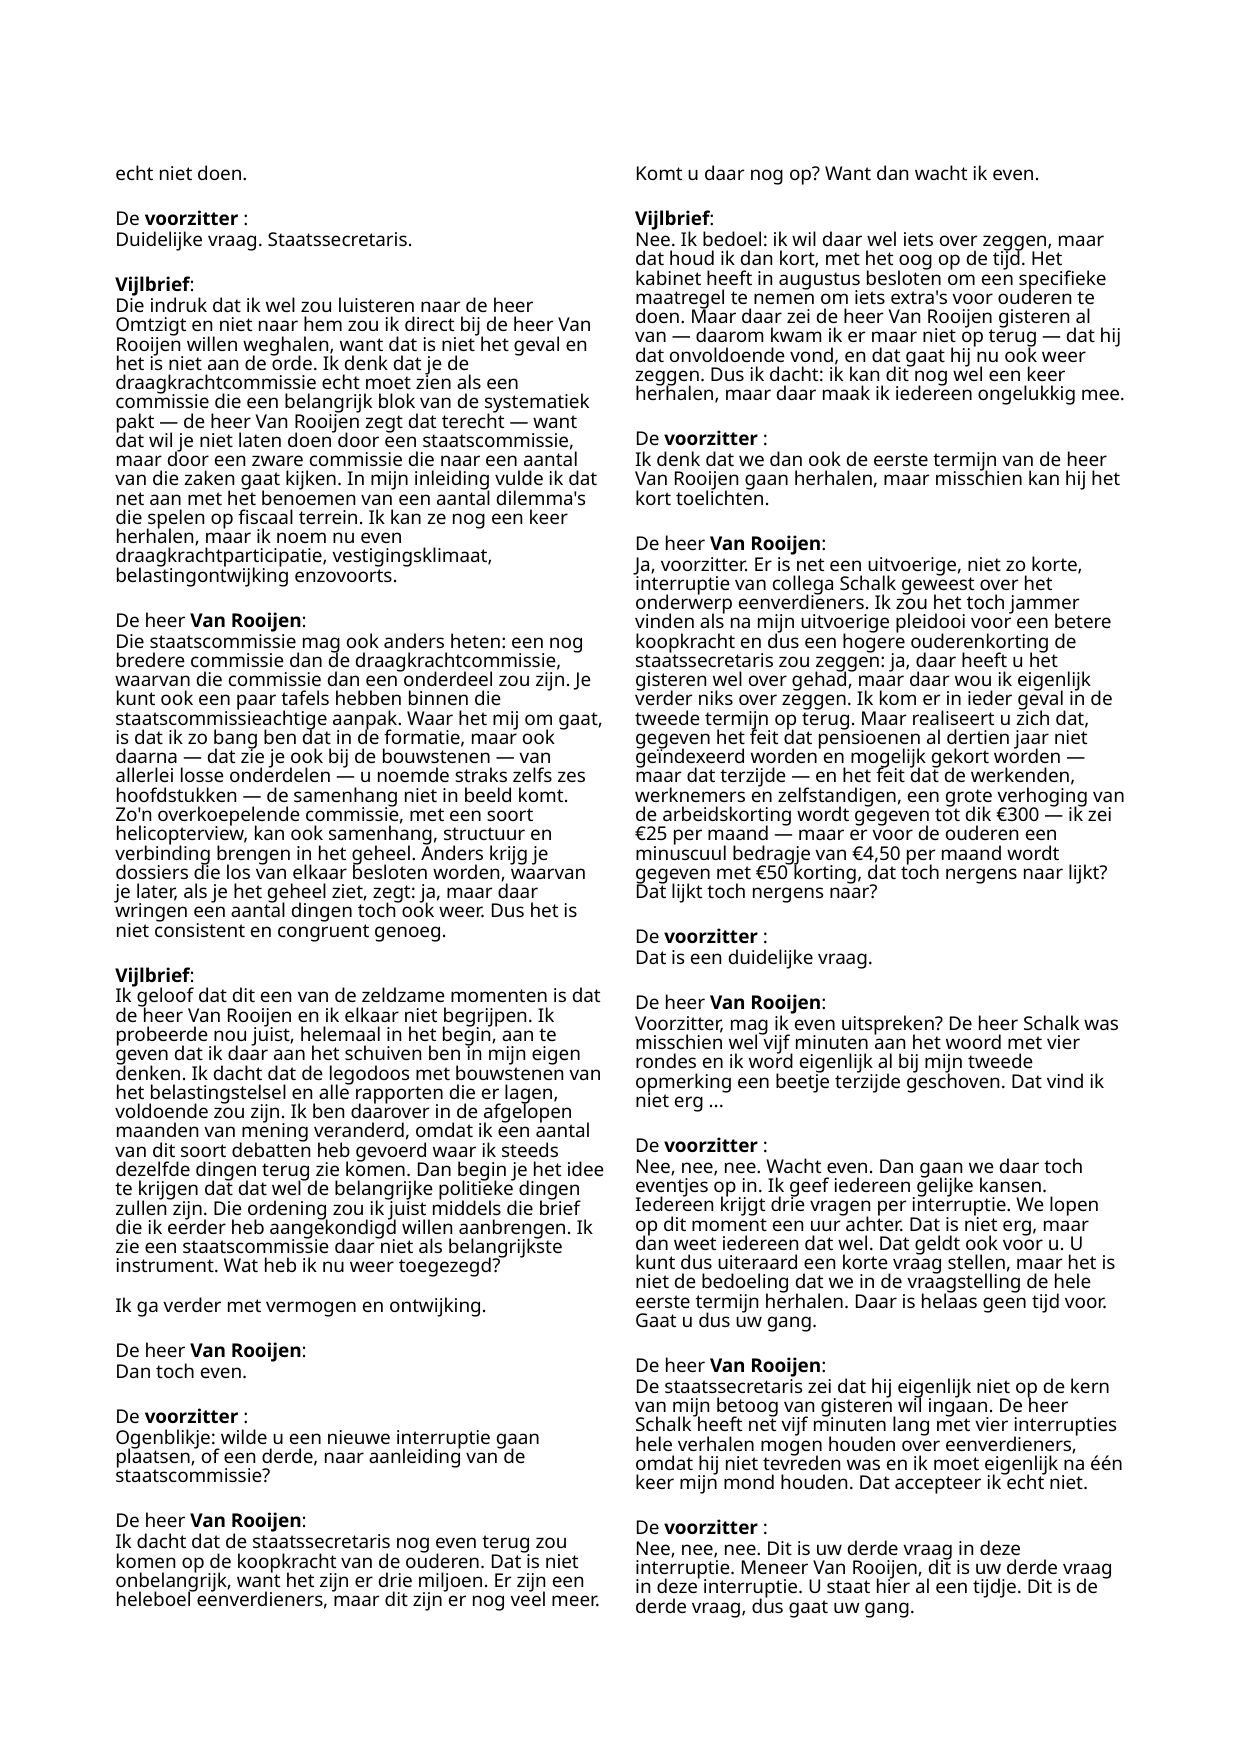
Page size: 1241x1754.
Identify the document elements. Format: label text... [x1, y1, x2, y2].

text De heer Van Rooijen: [115, 1337, 605, 1363]
text Ja, voorzitter. Er is net een uitvoerige, niet zo korte, interruptie van collega Schalk geweest over het onderwerp eenverdieners. Ik zou het toch jammer vinden als na mijn uitvoerige pleidooi voor een betere koopkracht en dus een hogere ouderenkorting de staatssecretaris zou zeggen: ja, daar heeft u het gisteren wel over gehad, maar daar wou ik eigenlijk verder niks over zeggen. Ik kom er in ieder geval in de tweede termijn op terug. Maar realiseert u zich dat, gegeven het feit dat pensioenen al dertien jaar niet geïndexeerd worden en mogelijk gekort worden — maar dat terzijde — en het feit dat de werkenden, werknemers en zelfstandigen, een grote verhoging van de arbeidskorting wordt gegeven tot dik €300 — ik zei €25 per maand — maar er voor de ouderen een minuscuul bedragje van €4,50 per maand wordt gegeven met €50 korting, dat toch nergens naar lijkt? Dat lijkt toch nergens naar? [635, 556, 1125, 902]
text Ik denk dat we dan ook de eerste termijn van de heer Van Rooijen gaan herhalen, maar misschien kan hij het kort toelichten. [635, 451, 1125, 509]
text De voorzitter : [635, 1132, 1125, 1158]
text De heer Van Rooijen: [115, 607, 605, 633]
text Vijlbrief: [115, 271, 605, 297]
text Ik geloof dat dit een van de zeldzame momenten is dat de heer Van Rooijen en ik elkaar niet begrijpen. Ik probeerde nou juist, helemaal in het begin, aan te geven dat ik daar aan het schuiven ben in mijn eigen denken. Ik dacht dat de legodoos met bouwstenen van het belastingstelsel en alle rapporten die er lagen, voldoende zou zijn. Ik ben daarover in de afgelopen maanden van mening veranderd, omdat ik een aantal van dit soort debatten heb gevoerd waar ik steeds dezelfde dingen terug zie komen. Dan begin je het idee te krijgen dat dat wel de belangrijke politieke dingen zullen zijn. Die ordening zou ik juist middels die brief die ik eerder heb aangekondigd willen aanbrengen. Ik zie een staatscommissie daar niet als belangrijkste instrument. Wat heb ik nu weer toegezegd? [115, 987, 605, 1277]
text De voorzitter : [635, 1514, 1125, 1540]
text Ogenblikje: wilde u een nieuwe interruptie gaan plaatsen, of een derde, naar aanleiding van de staatscommissie? [115, 1429, 605, 1487]
text Dat is een duidelijke vraag. [635, 949, 1125, 968]
text Die indruk dat ik wel zou luisteren naar de heer Omtzigt en niet naar hem zou ik direct bij de heer Van Rooijen willen weghalen, want dat is niet het geval en het is niet aan de orde. Ik denk dat je de draagkrachtcommissie echt moet zien als een commissie die een belangrijk blok van de systematiek pakt — de heer Van Rooijen zegt dat terecht — want dat wil je niet laten doen door een staatscommissie, maar door een zware commissie die naar een aantal van die zaken gaat kijken. In mijn inleiding vulde ik dat net aan met het benoemen van een aantal dilemma's die spelen op fiscaal terrein. Ik kan ze nog een keer herhalen, maar ik noem nu even draagkrachtparticipatie, vestigingsklimaat, belastingontwijking enzovoorts. [115, 297, 605, 586]
text De heer Van Rooijen: [115, 1508, 605, 1533]
text Nee, nee, nee. Wacht even. Dan gaan we daar toch eventjes op in. Ik geef iedereen gelijke kansen. Iedereen krijgt drie vragen per interruptie. We lopen op dit moment een uur achter. Dat is niet erg, maar dan weet iedereen dat wel. Dat geldt ook voor u. U kunt dus uiteraard een korte vraag stellen, maar het is niet de bedoeling dat we in de vraagstelling de hele eerste termijn herhalen. Daar is helaas geen tijd voor. Gaat u dus uw gang. [635, 1158, 1125, 1331]
text Nee, nee, nee. Dit is uw derde vraag in deze interruptie. Meneer Van Rooijen, dit is uw derde vraag in deze interruptie. U staat hier al een tijdje. Dit is de derde vraag, dus gaat uw gang. [635, 1540, 1125, 1617]
text Dan toch even. [115, 1363, 605, 1382]
text Ik dacht dat de staatssecretaris nog even terug zou komen op de koopkracht van de ouderen. Dat is niet onbelangrijk, want het zijn er drie miljoen. Er zijn een heleboel eenverdieners, maar dit zijn er nog veel meer. [115, 1533, 605, 1610]
text De heer Van Rooijen: [635, 989, 1125, 1015]
text De voorzitter : [635, 923, 1125, 949]
text De heer Van Rooijen: [635, 1352, 1125, 1378]
text Voorzitter, mag ik even uitspreken? De heer Schalk was misschien wel vijf minuten aan het woord met vier rondes en ik word eigenlijk al bij mijn tweede opmerking een beetje terzijde geschoven. Dat vind ik niet erg ... [635, 1015, 1125, 1111]
text Vijlbrief: [115, 962, 605, 987]
text De voorzitter : [635, 425, 1125, 451]
text Duidelijke vraag. Staatssecretaris. [115, 231, 605, 250]
text De heer Van Rooijen: [635, 530, 1125, 556]
text Komt u daar nog op? Want dan wacht ik even. [635, 165, 1125, 184]
text Die staatscommissie mag ook anders heten: een nog bredere commissie dan de draagkrachtcommissie, waarvan die commissie dan een onderdeel zou zijn. Je kunt ook een paar tafels hebben binnen die staatscommissieachtige aanpak. Waar het mij om gaat, is dat ik zo bang ben dat in de formatie, maar ook daarna — dat zie je ook bij de bouwstenen — van allerlei losse onderdelen — u noemde straks zelfs zes hoofdstukken — de samenhang niet in beeld komt. Zo'n overkoepelende commissie, met een soort helicopterview, kan ook samenhang, structuur en verbinding brengen in het geheel. Anders krijg je dossiers die los van elkaar besloten worden, waarvan je later, als je het geheel ziet, zegt: ja, maar daar wringen een aantal dingen toch ook weer. Dus het is niet consistent en congruent genoeg. [115, 633, 605, 941]
text De staatssecretaris zei dat hij eigenlijk niet op de kern van mijn betoog van gisteren wil ingaan. De heer Schalk heeft net vijf minuten lang met vier interrupties hele verhalen mogen houden over eenverdieners, omdat hij niet tevreden was en ik moet eigenlijk na één keer mijn mond houden. Dat accepteer ik echt niet. [635, 1378, 1125, 1493]
text Vijlbrief: [635, 205, 1125, 231]
text De voorzitter : [115, 205, 605, 231]
text De voorzitter : [115, 1403, 605, 1429]
text echt niet doen. [115, 165, 605, 184]
text Ik ga verder met vermogen en ontwijking. [115, 1297, 605, 1317]
text Nee. Ik bedoel: ik wil daar wel iets over zeggen, maar dat houd ik dan kort, met het oog op de tijd. Het kabinet heeft in augustus besloten om een specifieke maatregel te nemen om iets extra's voor ouderen te doen. Maar daar zei de heer Van Rooijen gisteren al van — daarom kwam ik er maar niet op terug — dat hij dat onvoldoende vond, en dat gaat hij nu ook weer zeggen. Dus ik dacht: ik kan dit nog wel een keer herhalen, maar daar maak ik iedereen ongelukkig mee. [635, 231, 1125, 404]
